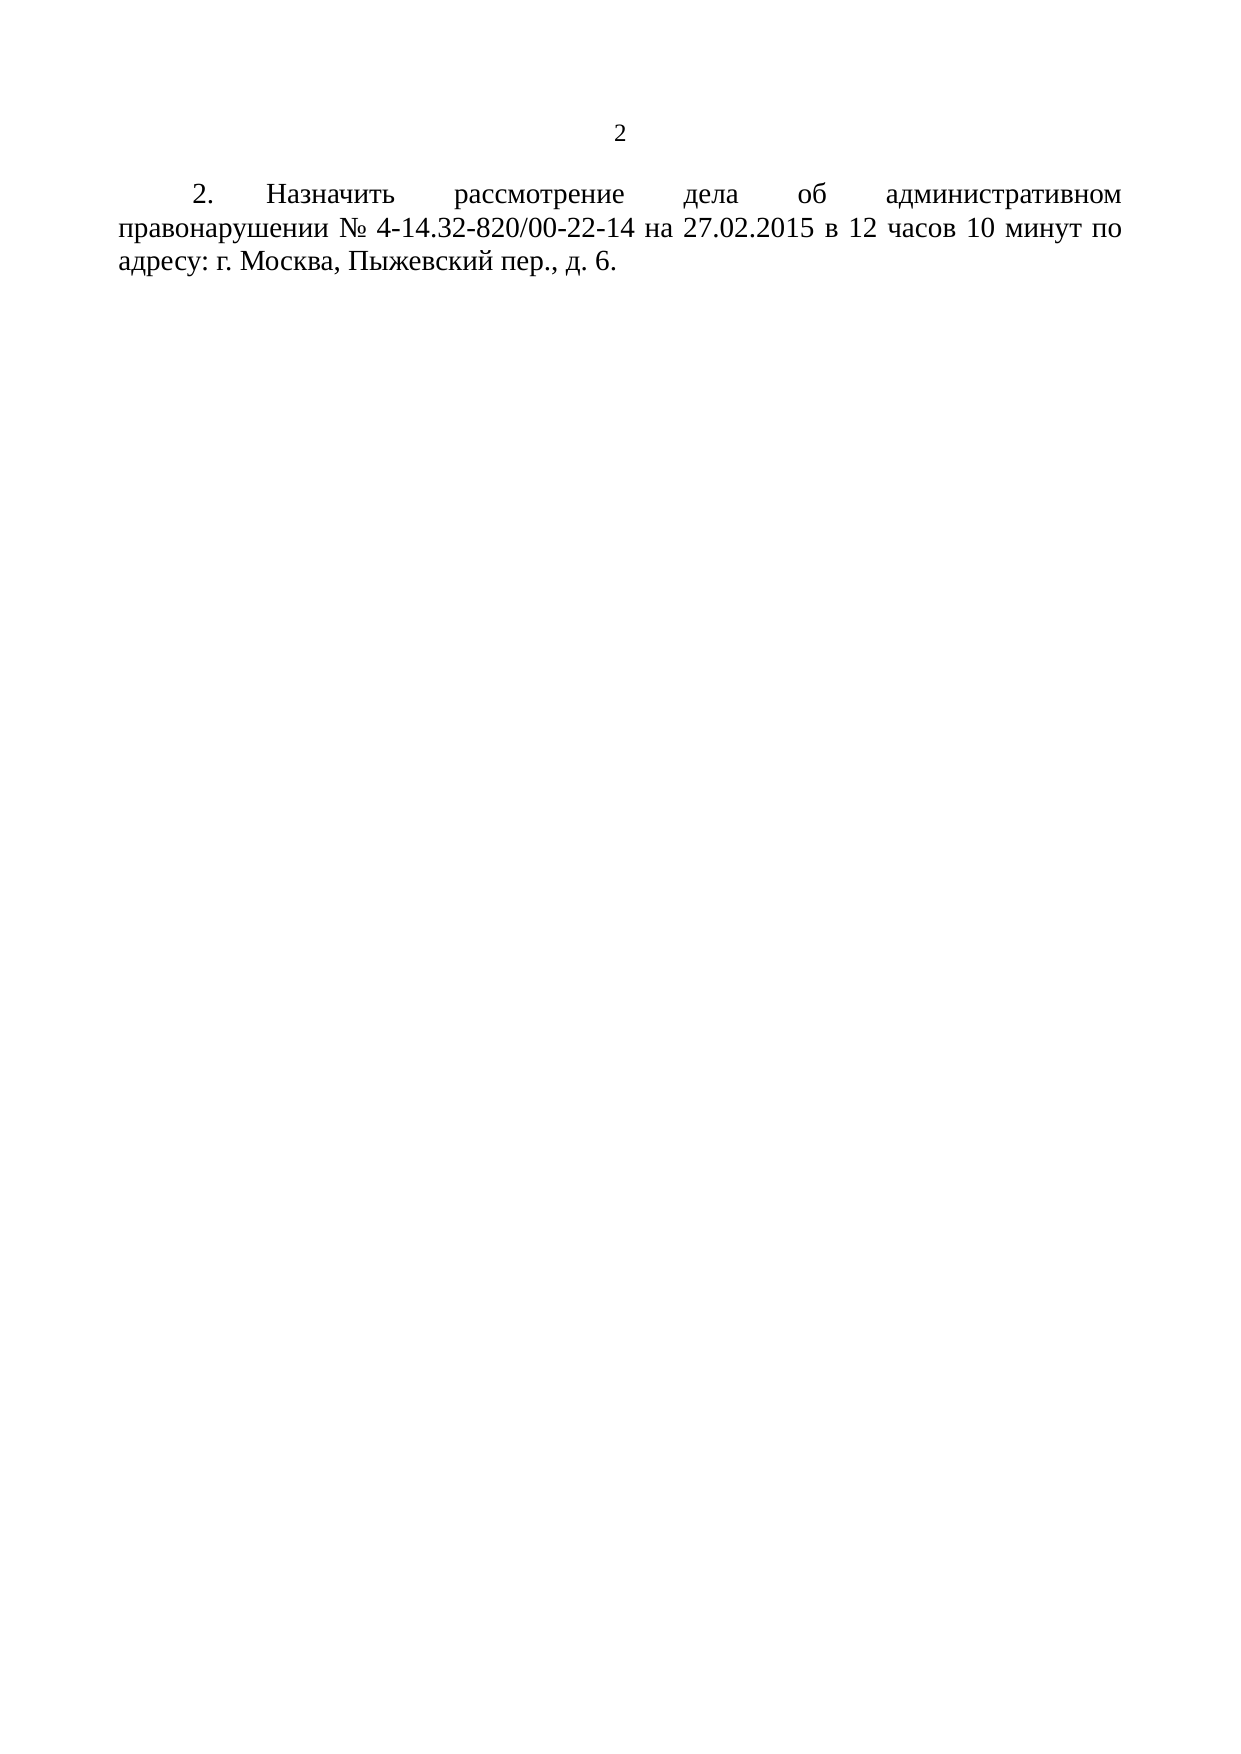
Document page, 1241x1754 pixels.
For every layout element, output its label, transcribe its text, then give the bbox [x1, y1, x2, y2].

text 2. Назначить рассмотрение дела об административном правонарушении № 4-14.32-820/00-22-14 на 27.02.2015 в 12 часов 10 минут по адресу: г. Москва, Пыжевский пер., д. 6. [118, 176, 1122, 277]
